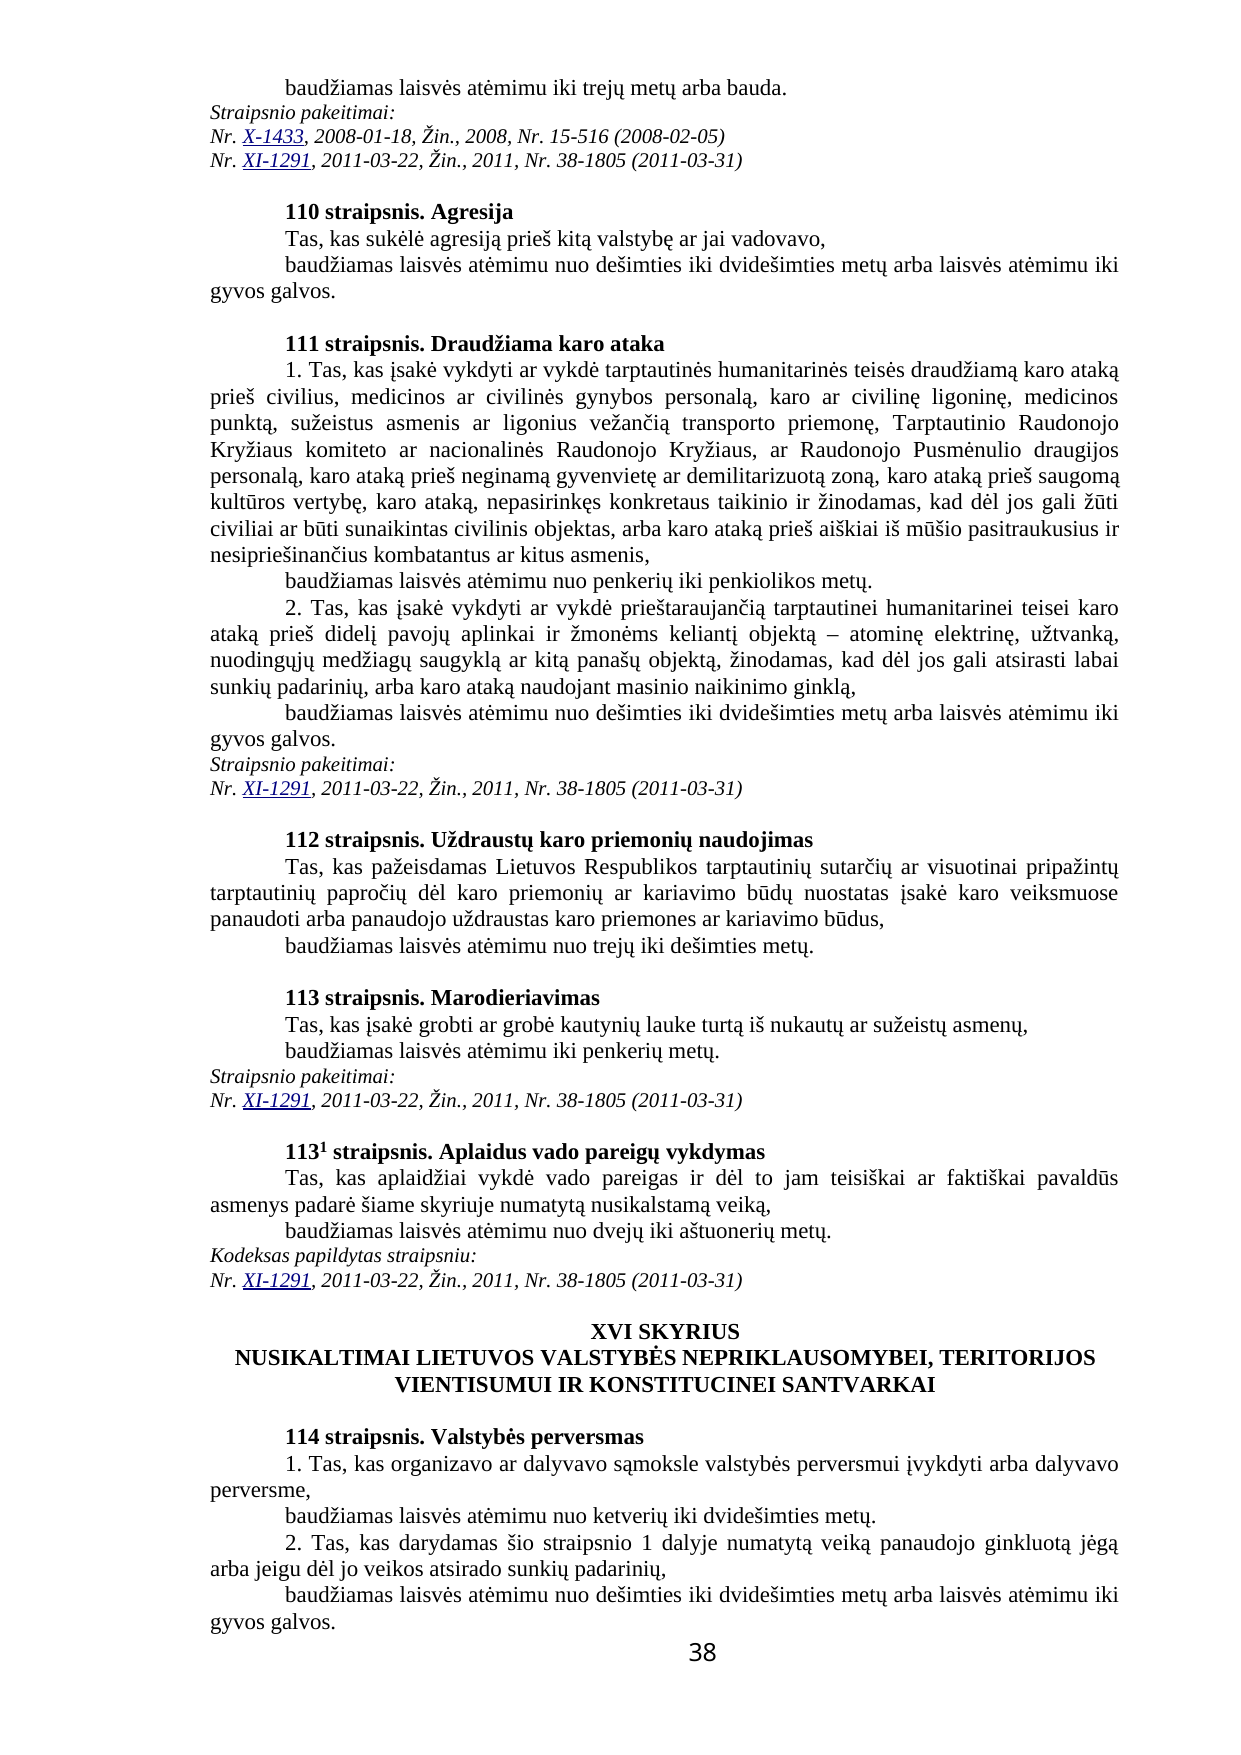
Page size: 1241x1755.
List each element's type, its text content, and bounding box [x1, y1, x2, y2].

text baudžiamas laisvės atėmimu iki trejų metų arba bauda. [210, 73, 1120, 100]
text Nr. X-1433, 2008-01-18, Žin., 2008, Nr. 15-516 (2008-02-05) [210, 124, 1120, 148]
text Nr. XI-1291, 2011-03-22, Žin., 2011, Nr. 38-1805 (2011-03-31) [210, 1267, 1120, 1292]
text 110 straipsnis. Agresija [210, 198, 1120, 225]
text baudžiamas laisvės atėmimu nuo trejų iki dešimties metų. [210, 932, 1120, 958]
text Kodeksas papildytas straipsniu: [210, 1243, 1120, 1267]
text baudžiamas laisvės atėmimu iki penkerių metų. [210, 1037, 1120, 1063]
text Tas, kas įsakė grobti ar grobė kautynių lauke turtą iš nukautų ar sužeistų asmenų, [210, 1011, 1120, 1037]
text 1131 straipsnis. Aplaidus vado pareigų vykdymas [210, 1138, 1120, 1164]
text Nr. XI-1291, 2011-03-22, Žin., 2011, Nr. 38-1805 (2011-03-31) [210, 1088, 1120, 1112]
text baudžiamas laisvės atėmimu nuo dešimties iki dvidešimties metų arba laisvės atėmimu iki gyvos galvos. [210, 1581, 1120, 1634]
text baudžiamas laisvės atėmimu nuo dvejų iki aštuonerių metų. [210, 1217, 1120, 1243]
text Straipsnio pakeitimai: [210, 100, 1120, 124]
text Nr. XI-1291, 2011-03-22, Žin., 2011, Nr. 38-1805 (2011-03-31) [210, 148, 1120, 172]
text 114 straipsnis. Valstybės perversmas [210, 1423, 1120, 1450]
text baudžiamas laisvės atėmimu nuo dešimties iki dvidešimties metų arba laisvės atėmimu iki gyvos galvos. [210, 251, 1120, 304]
text 2. Tas, kas darydamas šio straipsnio 1 dalyje numatytą veiką panaudojo ginkluotą jėgą arba jeigu dėl jo veikos atsirado sunkių padarinių, [210, 1529, 1120, 1581]
text Nr. XI-1291, 2011-03-22, Žin., 2011, Nr. 38-1805 (2011-03-31) [210, 776, 1120, 800]
text 2. Tas, kas įsakė vykdyti ar vykdė prieštaraujančią tarptautinei humanitarinei teisei karo ataką prieš didelį pavojų aplinkai ir žmonėms keliantį objektą – atominę elektrinę, užtvanką, nuodingųjų medžiagų saugyklą ar kitą panašų objektą, žinodamas, kad dėl jos gali atsirasti labai sunkių padarinių, arba karo ataką naudojant masinio naikinimo ginklą, [210, 594, 1120, 699]
text NUSIKALTIMAI LIETUVOS valstybės nepriklausomybei, teritoriJOS vientisumui ir konstitucinei santvarkai [210, 1344, 1120, 1397]
text Straipsnio pakeitimai: [210, 1063, 1120, 1088]
text 111 straipsnis. Draudžiama karo ataka [210, 330, 1120, 357]
text Tas, kas pažeisdamas Lietuvos Respublikos tarptautinių sutarčių ar visuotinai pripažintų tarptautinių papročių dėl karo priemonių ar kariavimo būdų nuostatas įsakė karo veiksmuose panaudoti arba panaudojo uždraustas karo priemones ar kariavimo būdus, [210, 853, 1120, 932]
text Tas, kas sukėlė agresiją prieš kitą valstybę ar jai vadovavo, [210, 225, 1120, 251]
text 1. Tas, kas organizavo ar dalyvavo sąmoksle valstybės perversmui įvykdyti arba dalyvavo perversme, [210, 1450, 1120, 1502]
text baudžiamas laisvės atėmimu nuo dešimties iki dvidešimties metų arba laisvės atėmimu iki gyvos galvos. [210, 699, 1120, 752]
text baudžiamas laisvės atėmimu nuo penkerių iki penkiolikos metų. [210, 567, 1120, 594]
text 112 straipsnis. Uždraustų karo priemonių naudojimas [210, 826, 1120, 853]
text Tas, kas aplaidžiai vykdė vado pareigas ir dėl to jam teisiškai ar faktiškai pavaldūs asmenys padarė šiame skyriuje numatytą nusikalstamą veiką, [210, 1164, 1120, 1217]
text Straipsnio pakeitimai: [210, 752, 1120, 776]
text 1. Tas, kas įsakė vykdyti ar vykdė tarptautinės humanitarinės teisės draudžiamą karo ataką prieš civilius, medicinos ar civilinės gynybos personalą, karo ar civilinę ligoninę, medicinos punktą, sužeistus asmenis ar ligonius vežančią transporto priemonę, Tarptautinio Raudonojo Kryžiaus komiteto ar nacionalinės Raudonojo Kryžiaus, ar Raudonojo Pusmėnulio draugijos personalą, karo ataką prieš neginamą gyvenvietę ar demilitarizuotą zoną, karo ataką prieš saugomą kultūros vertybę, karo ataką, nepasirinkęs konkretaus taikinio ir žinodamas, kad dėl jos gali žūti civiliai ar būti sunaikintas civilinis objektas, arba karo ataką prieš aiškiai iš mūšio pasitraukusius ir nesipriešinančius kombatantus ar kitus asmenis, [210, 357, 1120, 567]
text 113 straipsnis. Marodieriavimas [210, 984, 1120, 1011]
text XVI SKYRIUS [210, 1318, 1120, 1344]
text baudžiamas laisvės atėmimu nuo ketverių iki dvidešimties metų. [210, 1502, 1120, 1529]
